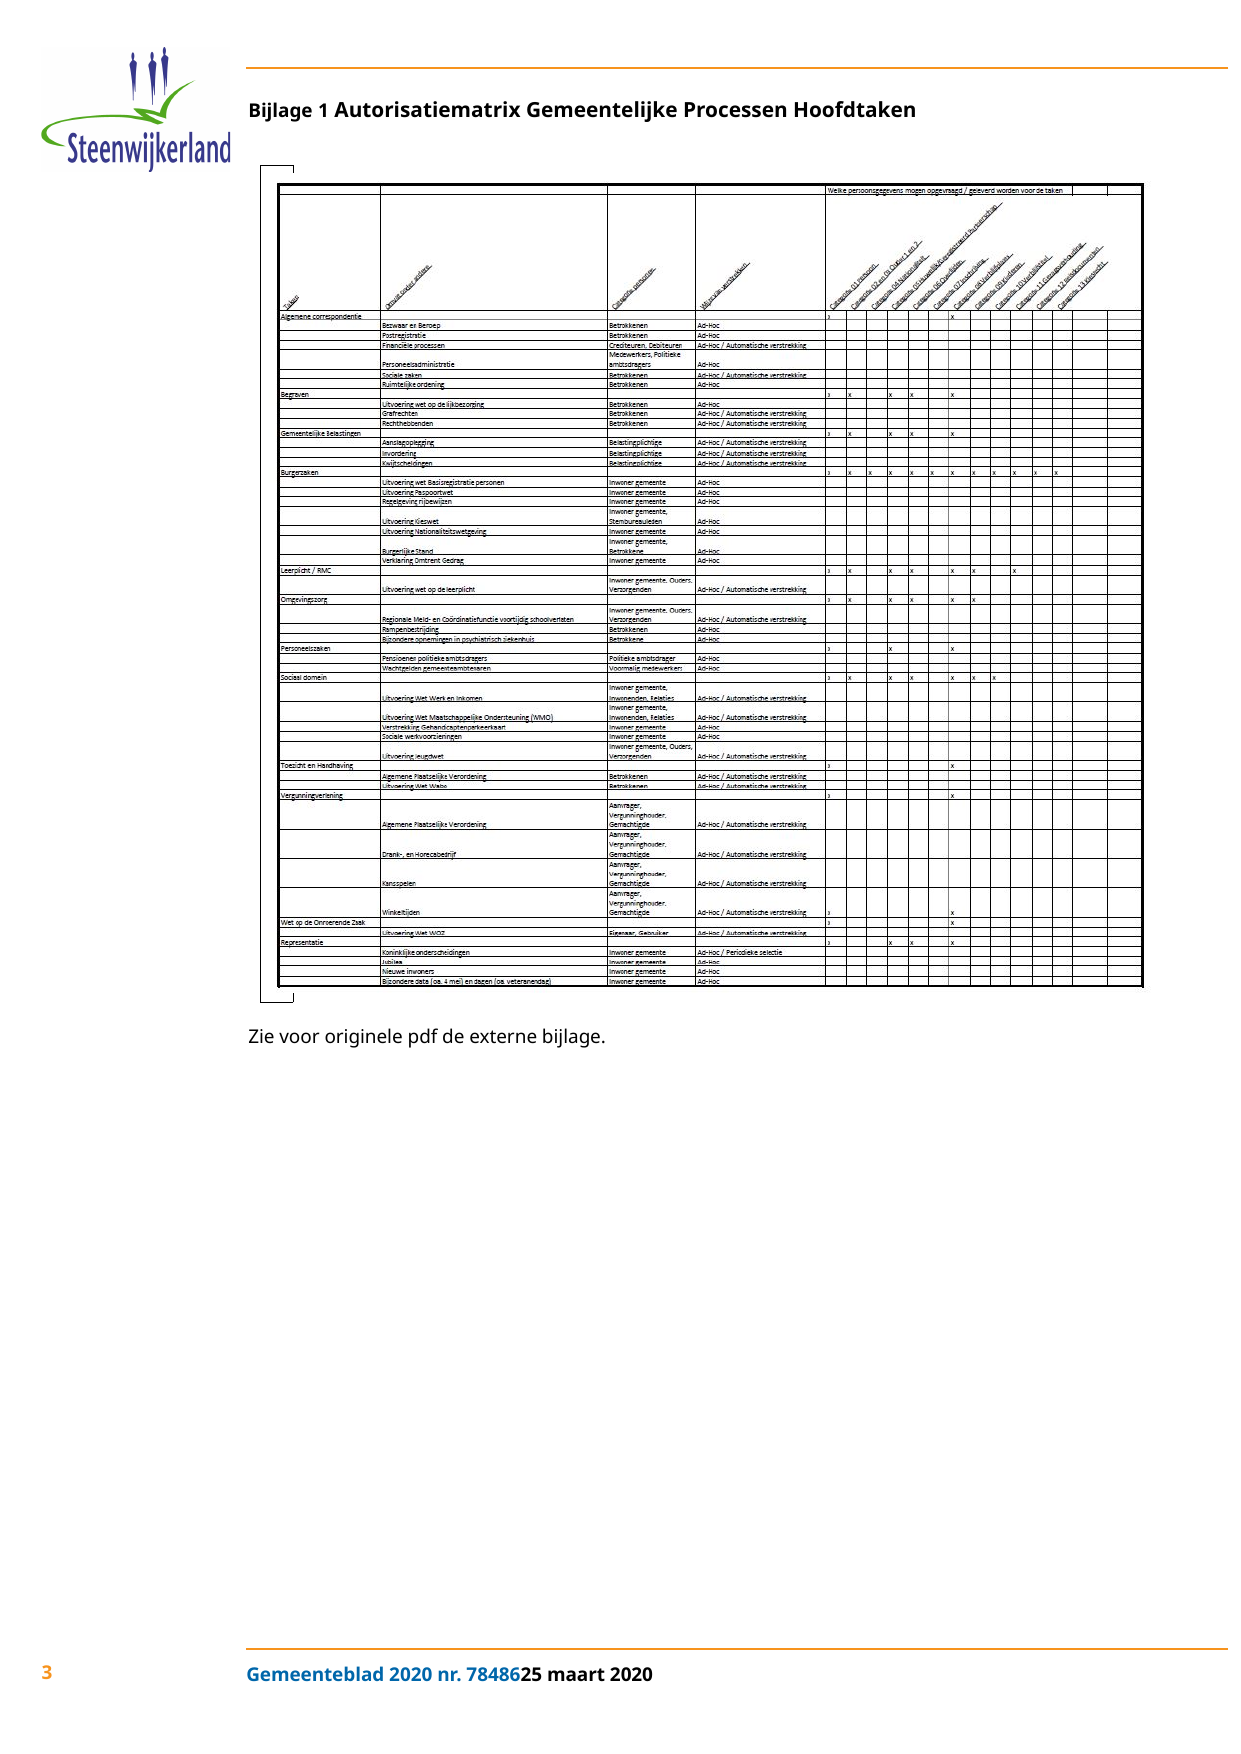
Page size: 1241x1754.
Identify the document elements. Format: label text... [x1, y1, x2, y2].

picture [41, 47, 231, 172]
text Zie voor originele pdf de externe bijlage. [248, 1023, 1152, 1049]
picture [268, 173, 1155, 993]
text Bijlage 1 Autorisatiematrix Gemeentelijke Processen Hoofdtaken [248, 95, 1152, 123]
